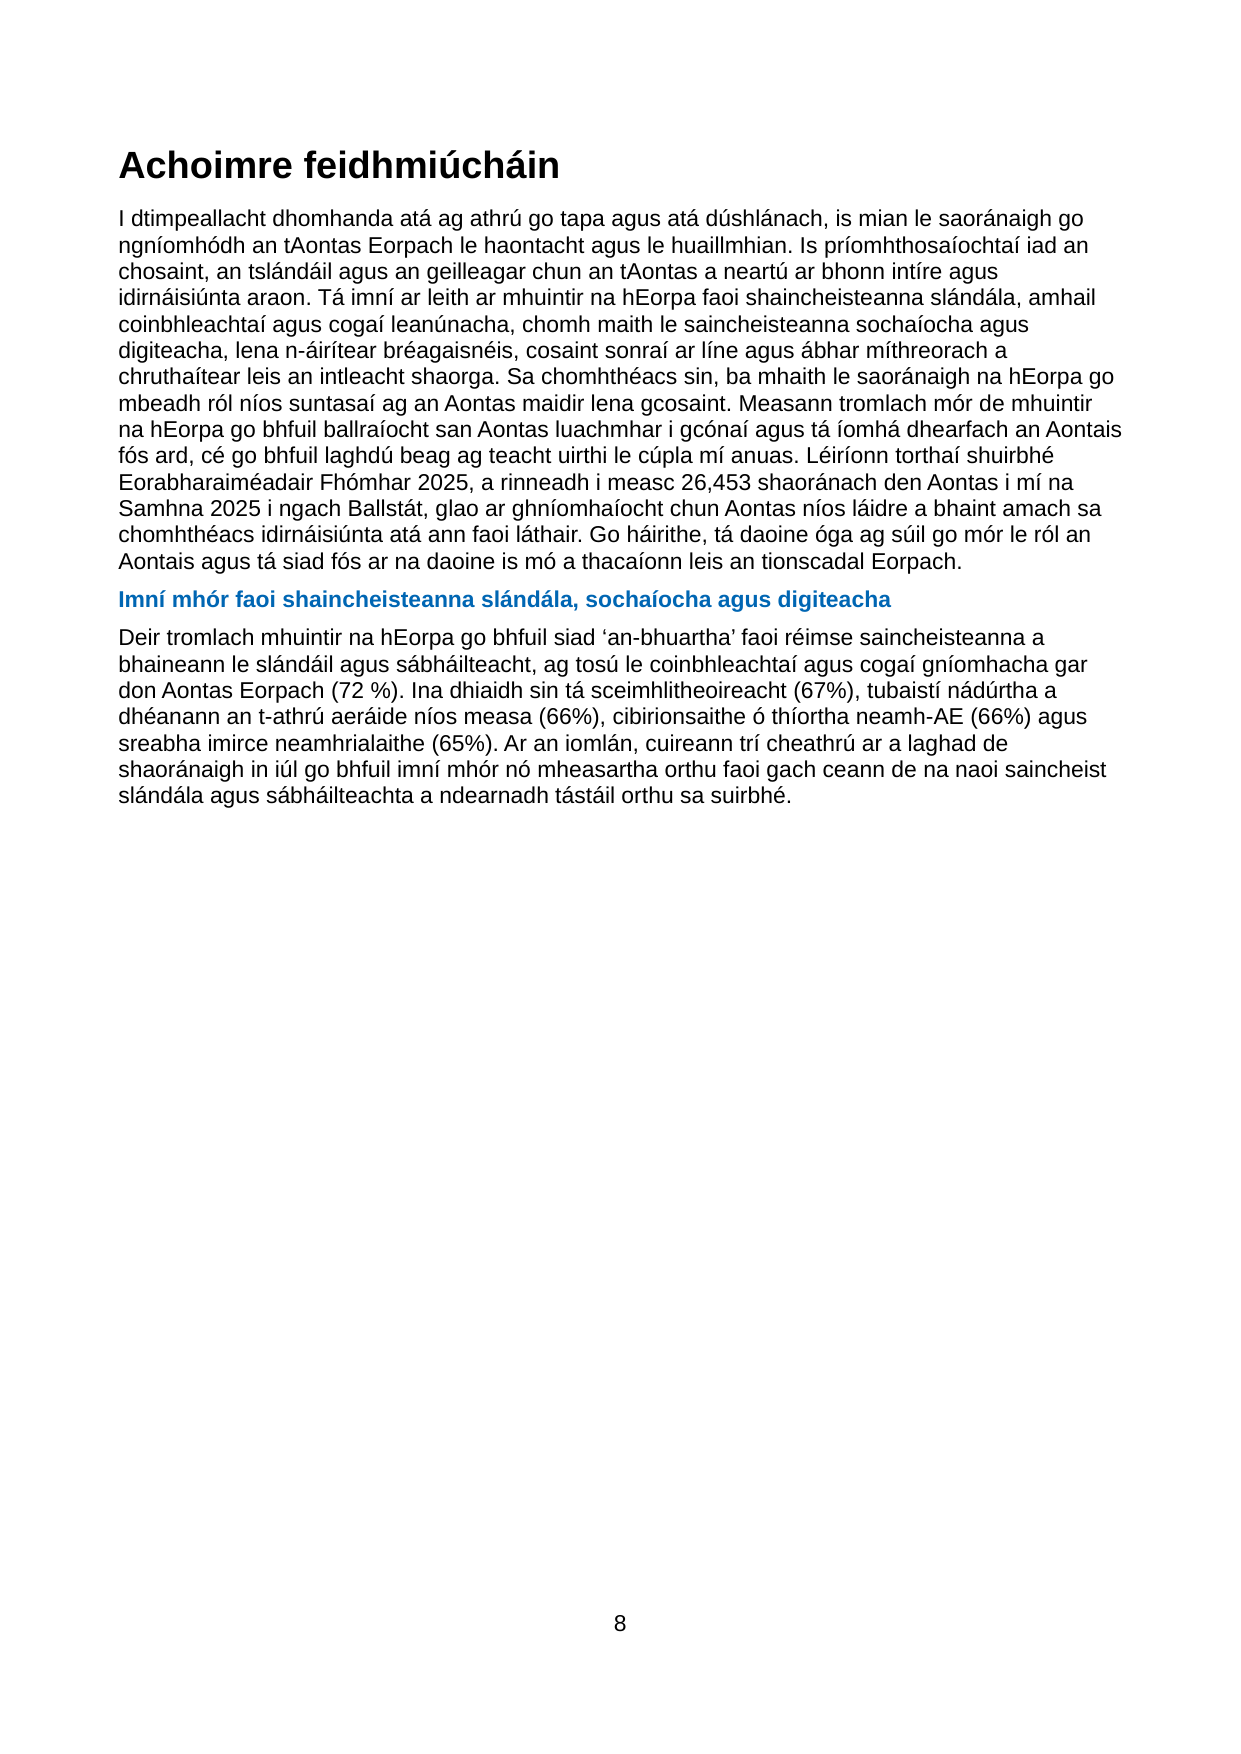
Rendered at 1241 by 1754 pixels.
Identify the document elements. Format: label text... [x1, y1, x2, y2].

text Imní mhór faoi shaincheisteanna slándála, sochaíocha agus digiteacha [118, 586, 1122, 612]
text I dtimpeallacht dhomhanda atá ag athrú go tapa agus atá dúshlánach, is mian le saoránaigh go ngníomhódh an tAontas Eorpach le haontacht agus le huaillmhian. Is príomhthosaíochtaí iad an chosaint, an tslándáil agus an geilleagar chun an tAontas a neartú ar bhonn intíre agus idirnáisiúnta araon. Tá imní ar leith ar mhuintir na hEorpa faoi shaincheisteanna slándála, amhail coinbhleachtaí agus cogaí leanúnacha, chomh maith le saincheisteanna sochaíocha agus digiteacha, lena n-áirítear bréagaisnéis, cosaint sonraí ar líne agus ábhar míthreorach a chruthaítear leis an intleacht shaorga. Sa chomhthéacs sin, ba mhaith le saoránaigh na hEorpa go mbeadh ról níos suntasaí ag an Aontas maidir lena gcosaint. Measann tromlach mór de mhuintir na hEorpa go bhfuil ballraíocht san Aontas luachmhar i gcónaí agus tá íomhá dhearfach an Aontais fós ard, cé go bhfuil laghdú beag ag teacht uirthi le cúpla mí anuas. Léiríonn torthaí shuirbhé Eorabharaiméadair Fhómhar 2025, a rinneadh i measc 26,453 shaoránach den Aontas i mí na Samhna 2025 i ngach Ballstát, glao ar ghníomhaíocht chun Aontas níos láidre a bhaint amach sa chomhthéacs idirnáisiúnta atá ann faoi láthair. Go háirithe, tá daoine óga ag súil go mór le ról an Aontais agus tá siad fós ar na daoine is mó a thacaíonn leis an tionscadal Eorpach. [118, 205, 1122, 574]
subtitle Achoimre feidhmiúcháin [118, 143, 1122, 187]
text Deir tromlach mhuintir na hEorpa go bhfuil siad ‘an-bhuartha’ faoi réimse saincheisteanna a bhaineann le slándáil agus sábháilteacht, ag tosú le coinbhleachtaí agus cogaí gníomhacha gar don Aontas Eorpach (72 %). Ina dhiaidh sin tá sceimhlitheoireacht (67%), tubaistí nádúrtha a dhéanann an t-athrú aeráide níos measa (66%), cibirionsaithe ó thíortha neamh-AE (66%) agus sreabha imirce neamhrialaithe (65%). Ar an iomlán, cuireann trí cheathrú ar a laghad de shaoránaigh in iúl go bhfuil imní mhór nó mheasartha orthu faoi gach ceann de na naoi saincheist slándála agus sábháilteachta a ndearnadh tástáil orthu sa suirbhé. [118, 624, 1122, 809]
